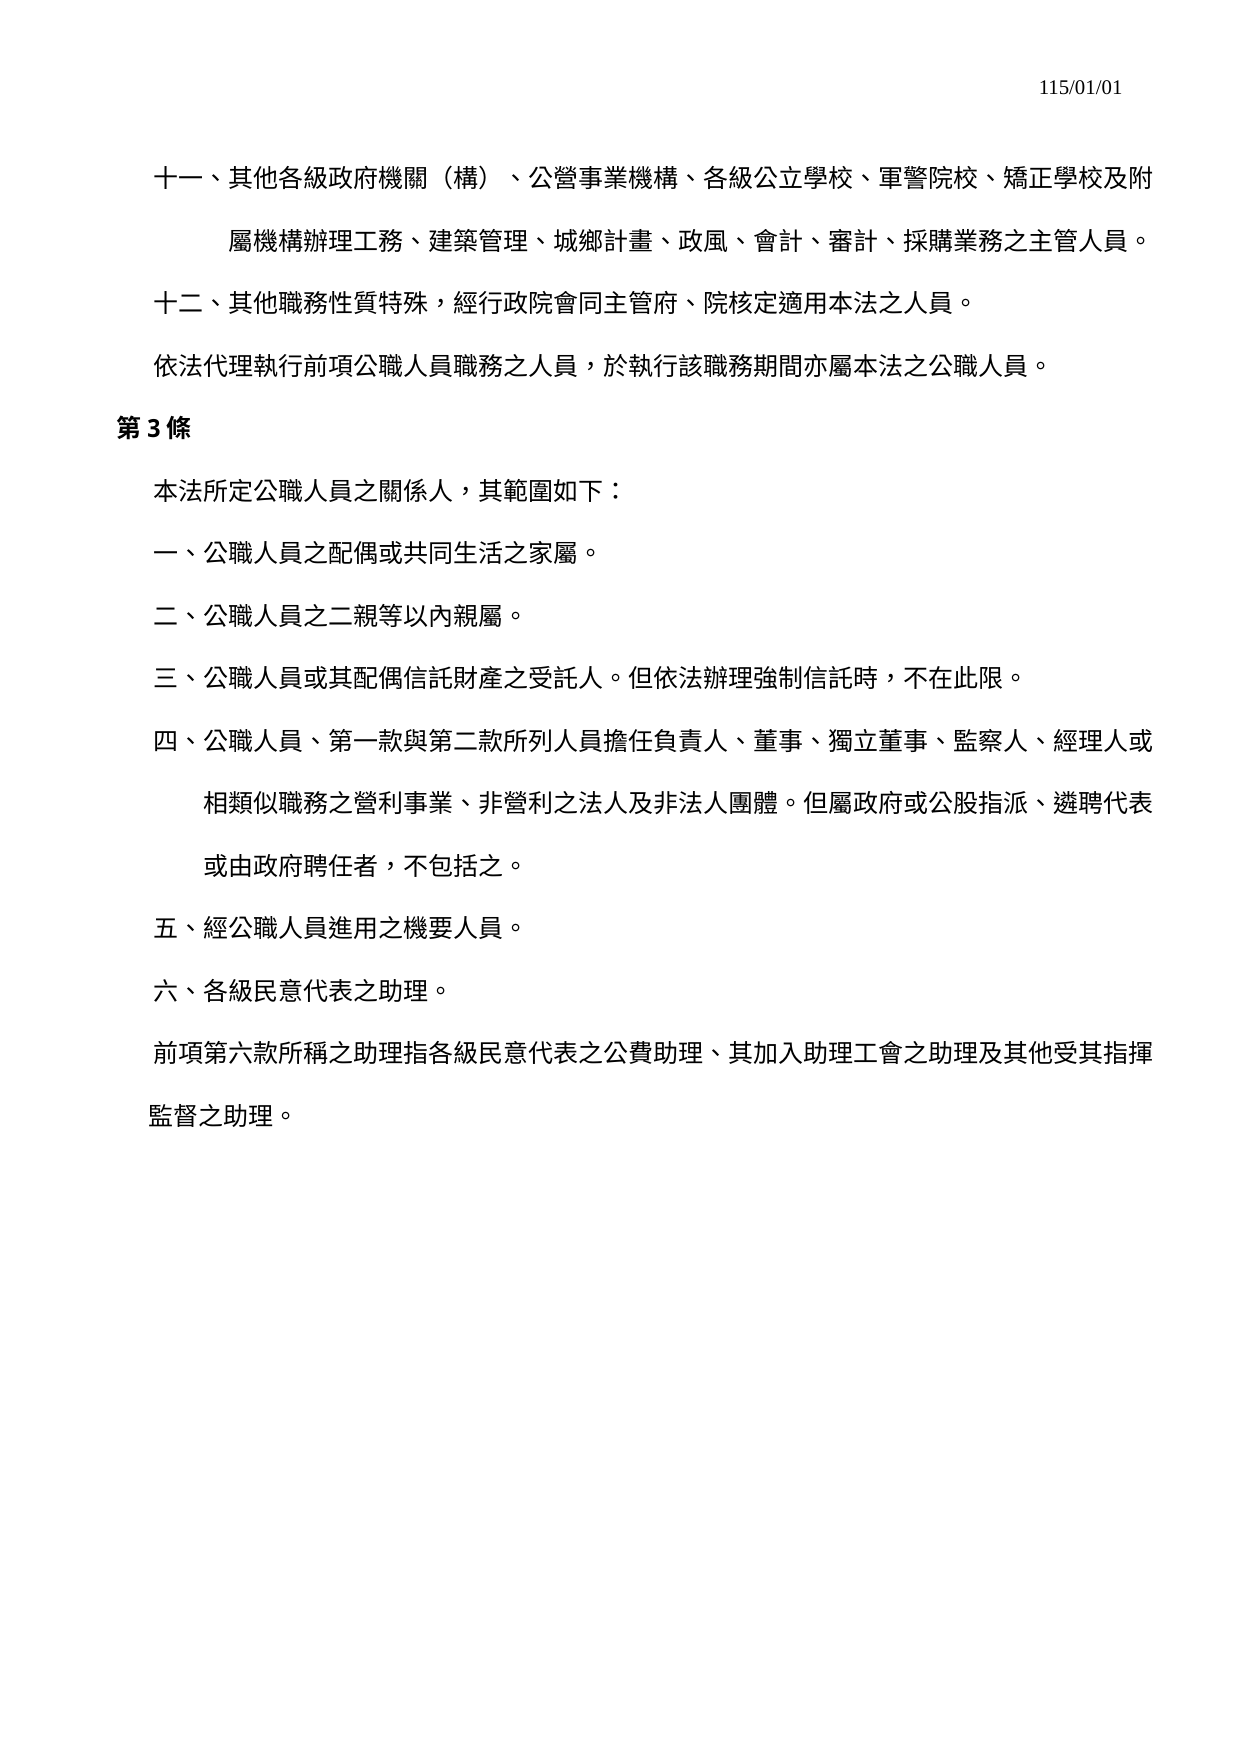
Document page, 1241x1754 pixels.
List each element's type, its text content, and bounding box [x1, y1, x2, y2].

text 三、公職人員或其配偶信託財產之受託人。但依法辦理強制信託時，不在此限。 [153, 635, 1166, 698]
text 六、各級民意代表之助理。 [153, 948, 1166, 1010]
text 本法所定公職人員之關係人，其範圍如下： [153, 448, 1166, 510]
text 前項第六款所稱之助理指各級民意代表之公費助理、其加入助理工會之助理及其他受其指揮監督之助理。 [148, 1010, 1166, 1135]
text 十二、其他職務性質特殊，經行政院會同主管府、院核定適用本法之人員。 [153, 260, 1166, 323]
text 二、公職人員之二親等以內親屬。 [153, 573, 1166, 635]
text 依法代理執行前項公職人員職務之人員，於執行該職務期間亦屬本法之公職人員。 [153, 323, 1166, 385]
text 四、公職人員、第一款與第二款所列人員擔任負責人、董事、獨立董事、監察人、經理人或相類似職務之營利事業、非營利之法人及非法人團體。但屬政府或公股指派、遴聘代表或由政府聘任者，不包括之。 [153, 698, 1166, 885]
text 一、公職人員之配偶或共同生活之家屬。 [153, 510, 1166, 573]
text 第3條 [106, 385, 1107, 448]
text 十一、其他各級政府機關（構）、公營事業機構、各級公立學校、軍警院校、矯正學校及附屬機構辦理工務、建築管理、城鄉計畫、政風、會計、審計、採購業務之主管人員。 [153, 135, 1166, 260]
text 五、經公職人員進用之機要人員。 [153, 885, 1166, 948]
